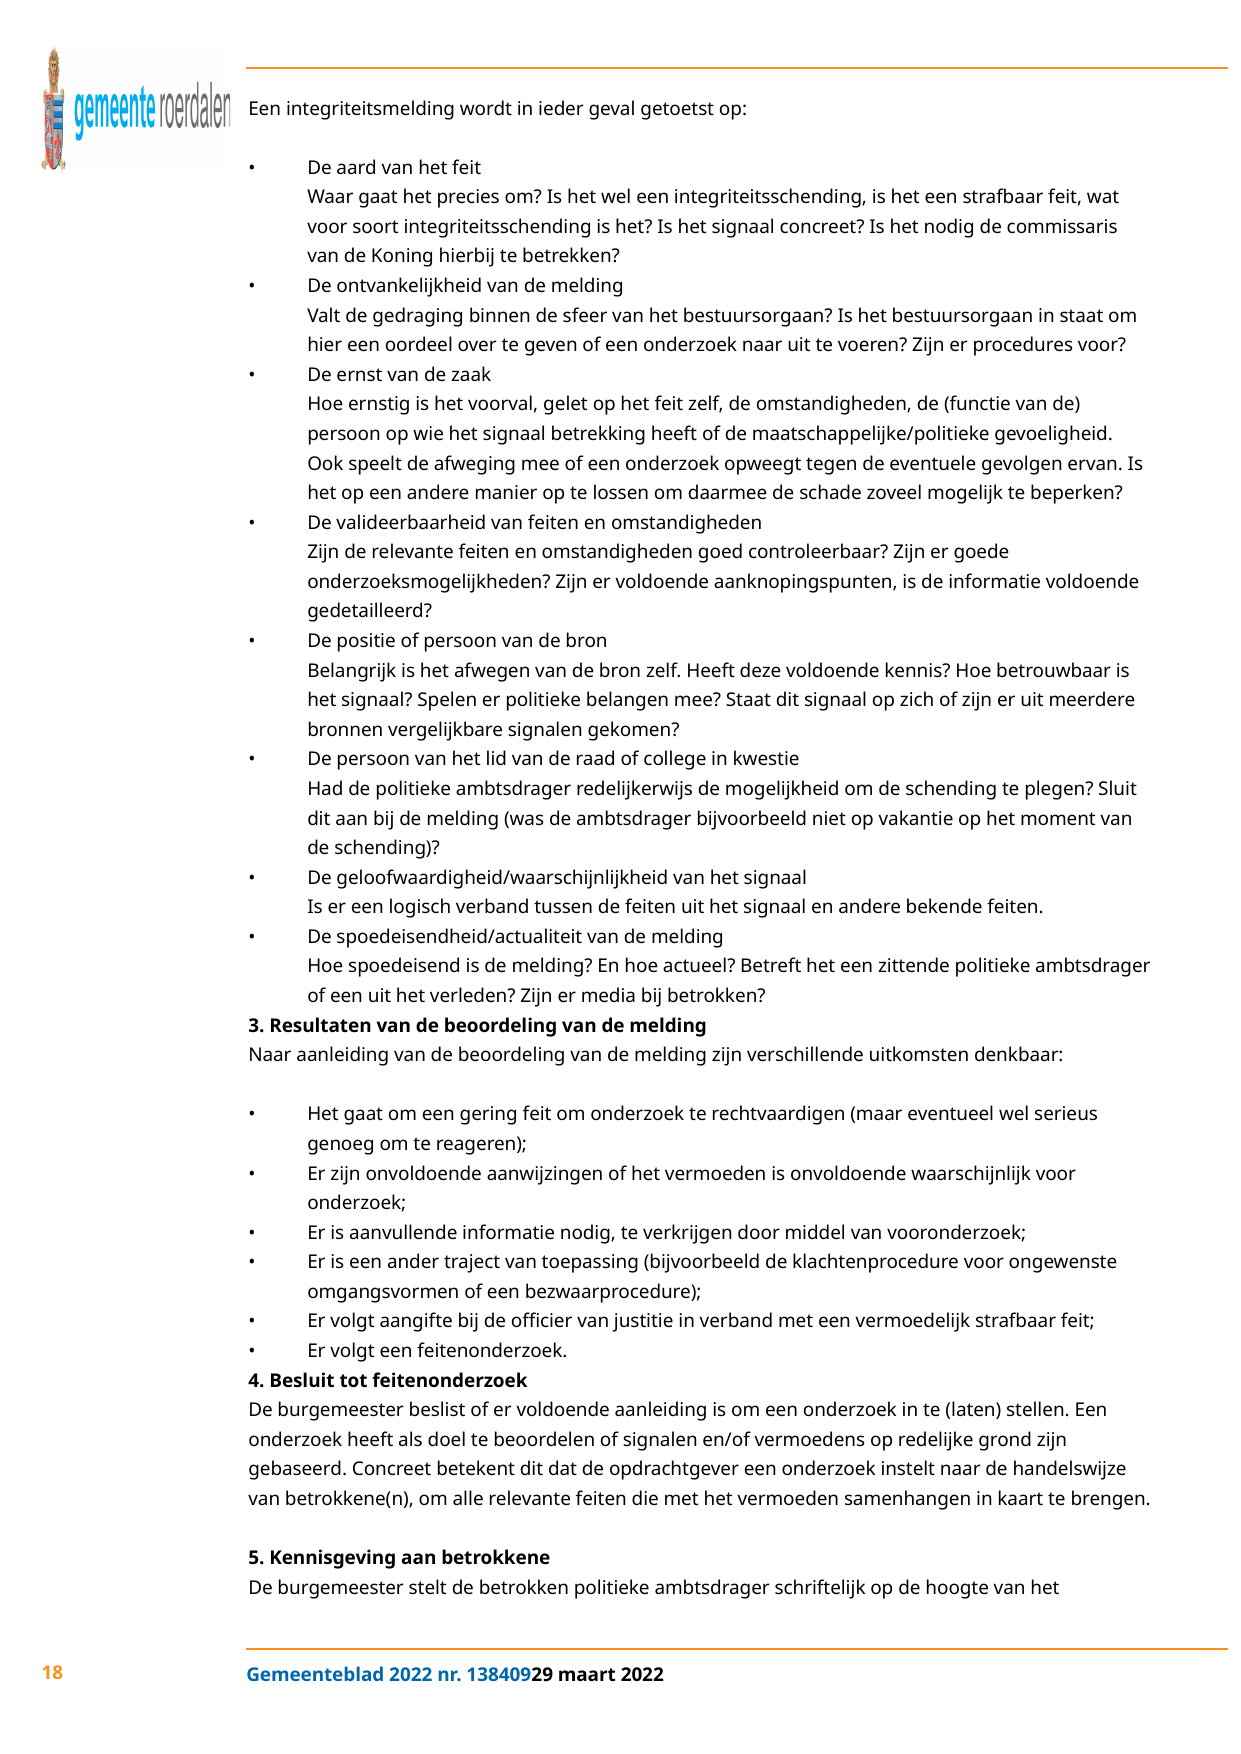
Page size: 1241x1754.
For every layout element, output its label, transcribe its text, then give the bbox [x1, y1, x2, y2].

list Er volgt aangifte bij de officier van justitie in verband met een vermoedelijk strafbaar feit; [248, 1308, 1152, 1333]
list Valt de gedraging binnen de sfeer van het bestuursorgaan? Is het bestuursorgaan in staat om hier een oordeel over te geven of een onderzoek naar uit te voeren? Zijn er procedures voor? [248, 302, 1152, 357]
list Belangrijk is het afwegen van de bron zelf. Heeft deze voldoende kennis? Hoe betrouwbaar is het signaal? Spelen er politieke belangen mee? Staat dit signaal op zich of zijn er uit meerdere bronnen vergelijkbare signalen gekomen? [248, 657, 1152, 742]
list Hoe ernstig is het voorval, gelet op het feit zelf, de omstandigheden, de (functie van de) persoon op wie het signaal betrekking heeft of de maatschappelijke/politieke gevoeligheid. Ook speelt de afweging mee of een onderzoek opweegt tegen de eventuele gevolgen ervan. Is het op een andere manier op te lossen om daarmee de schade zoveel mogelijk te beperken? [248, 391, 1152, 505]
text Naar aanleiding van de beoordeling van de melding zijn verschillende uitkomsten denkbaar: [248, 1041, 1152, 1067]
list De positie of persoon van de bron [248, 627, 1152, 653]
list De ontvankelijkheid van de melding [248, 272, 1152, 298]
list De spoedeisendheid/actualiteit van de melding [248, 923, 1152, 949]
text 3. Resultaten van de beoordeling van de melding [248, 1012, 1152, 1038]
list De aard van het feit [248, 154, 1152, 180]
text De burgemeester stelt de betrokken politieke ambtsdrager schriftelijk op de hoogte van het [248, 1574, 1152, 1600]
text 4. Besluit tot feitenonderzoek [248, 1367, 1152, 1393]
text 5. Kennisgeving aan betrokkene [248, 1544, 1152, 1570]
list Had de politieke ambtsdrager redelijkerwijs de mogelijkheid om de schending te plegen? Sluit dit aan bij de melding (was de ambtsdrager bijvoorbeeld niet op vakantie op het moment van de schending)? [248, 775, 1152, 860]
text De burgemeester beslist of er voldoende aanleiding is om een onderzoek in te (laten) stellen. Een onderzoek heeft als doel te beoordelen of signalen en/of vermoedens op redelijke grond zijn gebaseerd. Concreet betekent dit dat de opdrachtgever een onderzoek instelt naar de handelswijze van betrokkene(n), om alle relevante feiten die met het vermoeden samenhangen in kaart te brengen. [248, 1396, 1152, 1511]
list Er is aanvullende informatie nodig, te verkrijgen door middel van vooronderzoek; [248, 1219, 1152, 1245]
list Zijn de relevante feiten en omstandigheden goed controleerbaar? Zijn er goede onderzoeksmogelijkheden? Zijn er voldoende aanknopingspunten, is de informatie voldoende gedetailleerd? [248, 538, 1152, 623]
list De geloofwaardigheid/waarschijnlijkheid van het signaal [248, 864, 1152, 890]
list Is er een logisch verband tussen de feiten uit het signaal en andere bekende feiten. [248, 893, 1152, 919]
list De persoon van het lid van de raad of college in kwestie [248, 746, 1152, 771]
list De ernst van de zaak [248, 361, 1152, 387]
list Hoe spoedeisend is de melding? En hoe actueel? Betreft het een zittende politieke ambtsdrager of een uit het verleden? Zijn er media bij betrokken? [248, 953, 1152, 1008]
list Waar gaat het precies om? Is het wel een integriteitsschending, is het een strafbaar feit, wat voor soort integriteitsschending is het? Is het signaal concreet? Is het nodig de commissaris van de Koning hierbij te betrekken? [248, 183, 1152, 268]
list De valideerbaarheid van feiten en omstandigheden [248, 509, 1152, 535]
list Het gaat om een gering feit om onderzoek te rechtvaardigen (maar eventueel wel serieus genoeg om te reageren); [248, 1101, 1152, 1156]
list Er is een ander traject van toepassing (bijvoorbeeld de klachtenprocedure voor ongewenste omgangsvormen of een bezwaarprocedure); [248, 1248, 1152, 1304]
picture [41, 47, 231, 172]
list Er zijn onvoldoende aanwijzingen of het vermoeden is onvoldoende waarschijnlijk voor onderzoek; [248, 1160, 1152, 1215]
text Een integriteitsmelding wordt in ieder geval getoetst op: [248, 95, 1152, 121]
list Er volgt een feitenonderzoek. [248, 1337, 1152, 1363]
